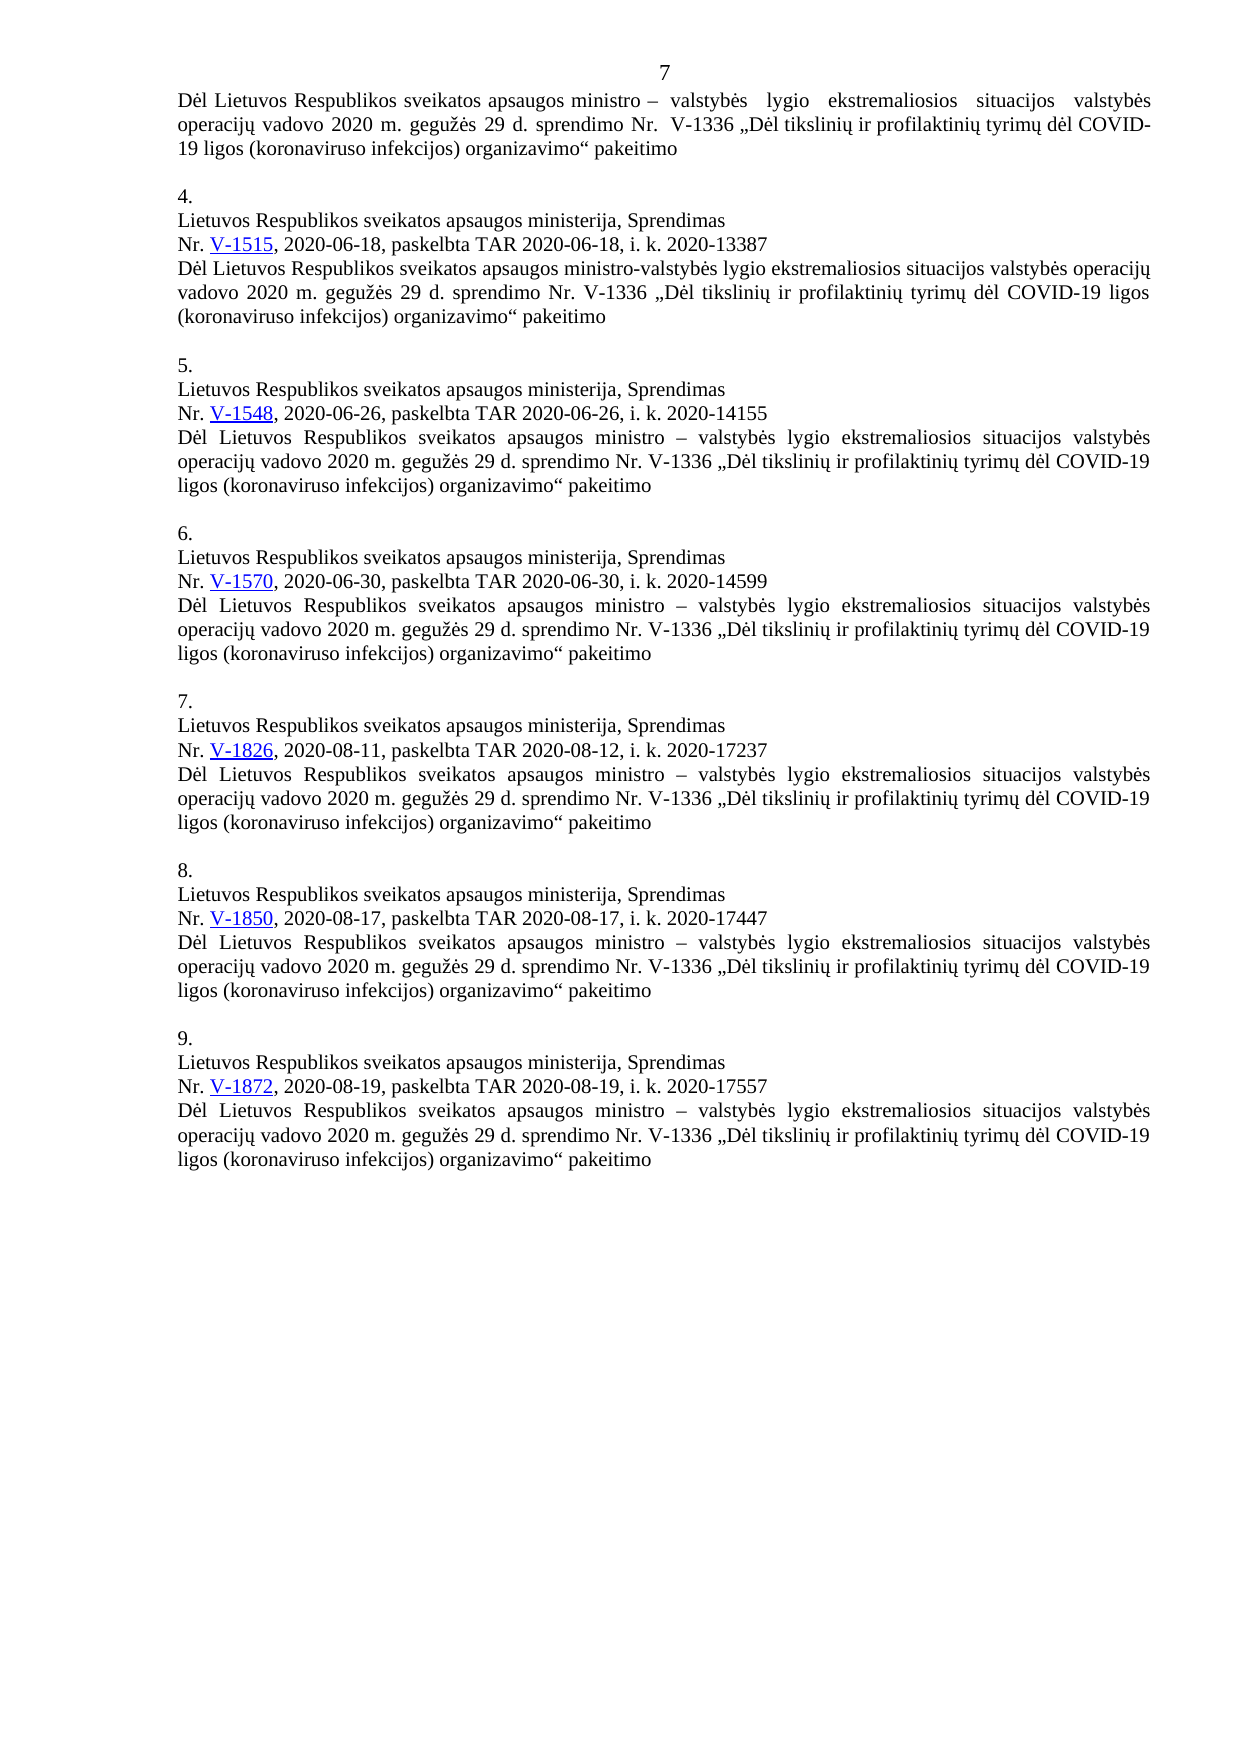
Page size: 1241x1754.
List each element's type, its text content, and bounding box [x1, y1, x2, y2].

text Nr. V-1850, 2020-08-17, paskelbta TAR 2020-08-17, i. k. 2020-17447 [177, 906, 1152, 930]
text Dėl Lietuvos Respublikos sveikatos apsaugos ministro – valstybės lygio ekstremaliosios situacijos valstybės operacijų vadovo 2020 m. gegužės 29 d. sprendimo Nr. V-1336 „Dėl tikslinių ir profilaktinių tyrimų dėl COVID-19 ligos (koronaviruso infekcijos) organizavimo“ pakeitimo [177, 425, 1152, 497]
text Lietuvos Respublikos sveikatos apsaugos ministerija, Sprendimas [177, 713, 1152, 737]
text Lietuvos Respublikos sveikatos apsaugos ministerija, Sprendimas [177, 208, 1152, 232]
text Lietuvos Respublikos sveikatos apsaugos ministerija, Sprendimas [177, 545, 1152, 569]
text 8. [177, 858, 1152, 882]
text Lietuvos Respublikos sveikatos apsaugos ministerija, Sprendimas [177, 377, 1152, 401]
text Dėl Lietuvos Respublikos sveikatos apsaugos ministro – valstybės lygio ekstremaliosios situacijos valstybės operacijų vadovo 2020 m. gegužės 29 d. sprendimo Nr. V-1336 „Dėl tikslinių ir profilaktinių tyrimų dėl COVID-19 ligos (koronaviruso infekcijos) organizavimo“ pakeitimo [177, 930, 1152, 1002]
text Nr. V-1872, 2020-08-19, paskelbta TAR 2020-08-19, i. k. 2020-17557 [177, 1074, 1152, 1098]
text 5. [177, 352, 1152, 377]
text Nr. V-1548, 2020-06-26, paskelbta TAR 2020-06-26, i. k. 2020-14155 [177, 401, 1152, 425]
text Dėl Lietuvos Respublikos sveikatos apsaugos ministro – valstybės lygio ekstremaliosios situacijos valstybės operacijų vadovo 2020 m. gegužės 29 d. sprendimo Nr. V-1336 „Dėl tikslinių ir profilaktinių tyrimų dėl COVID-19 ligos (koronaviruso infekcijos) organizavimo“ pakeitimo [177, 1098, 1152, 1171]
text 4. [177, 184, 1152, 208]
text 6. [177, 521, 1152, 545]
text Dėl Lietuvos Respublikos sveikatos apsaugos ministro –valstybės lygio ekstremaliosios situacijos valstybės operacijų vadovo 2020 m. gegužės 29 d. sprendimo Nr. V-1336 „Dėl tikslinių ir profilaktinių tyrimų dėl COVID-19 ligos (koronaviruso infekcijos) organizavimo“ pakeitimo [177, 88, 1152, 160]
text Dėl Lietuvos Respublikos sveikatos apsaugos ministro-valstybės lygio ekstremaliosios situacijos valstybės operacijų vadovo 2020 m. gegužės 29 d. sprendimo Nr. V-1336 „Dėl tikslinių ir profilaktinių tyrimų dėl COVID-19 ligos (koronaviruso infekcijos) organizavimo“ pakeitimo [177, 256, 1152, 328]
text Lietuvos Respublikos sveikatos apsaugos ministerija, Sprendimas [177, 882, 1152, 906]
text 9. [177, 1026, 1152, 1050]
text Dėl Lietuvos Respublikos sveikatos apsaugos ministro – valstybės lygio ekstremaliosios situacijos valstybės operacijų vadovo 2020 m. gegužės 29 d. sprendimo Nr. V-1336 „Dėl tikslinių ir profilaktinių tyrimų dėl COVID-19 ligos (koronaviruso infekcijos) organizavimo“ pakeitimo [177, 762, 1152, 834]
text Nr. V-1826, 2020-08-11, paskelbta TAR 2020-08-12, i. k. 2020-17237 [177, 737, 1152, 762]
text Dėl Lietuvos Respublikos sveikatos apsaugos ministro – valstybės lygio ekstremaliosios situacijos valstybės operacijų vadovo 2020 m. gegužės 29 d. sprendimo Nr. V-1336 „Dėl tikslinių ir profilaktinių tyrimų dėl COVID-19 ligos (koronaviruso infekcijos) organizavimo“ pakeitimo [177, 593, 1152, 665]
text 7. [177, 689, 1152, 713]
text Nr. V-1570, 2020-06-30, paskelbta TAR 2020-06-30, i. k. 2020-14599 [177, 569, 1152, 593]
text Nr. V-1515, 2020-06-18, paskelbta TAR 2020-06-18, i. k. 2020-13387 [177, 232, 1152, 256]
text Lietuvos Respublikos sveikatos apsaugos ministerija, Sprendimas [177, 1050, 1152, 1074]
